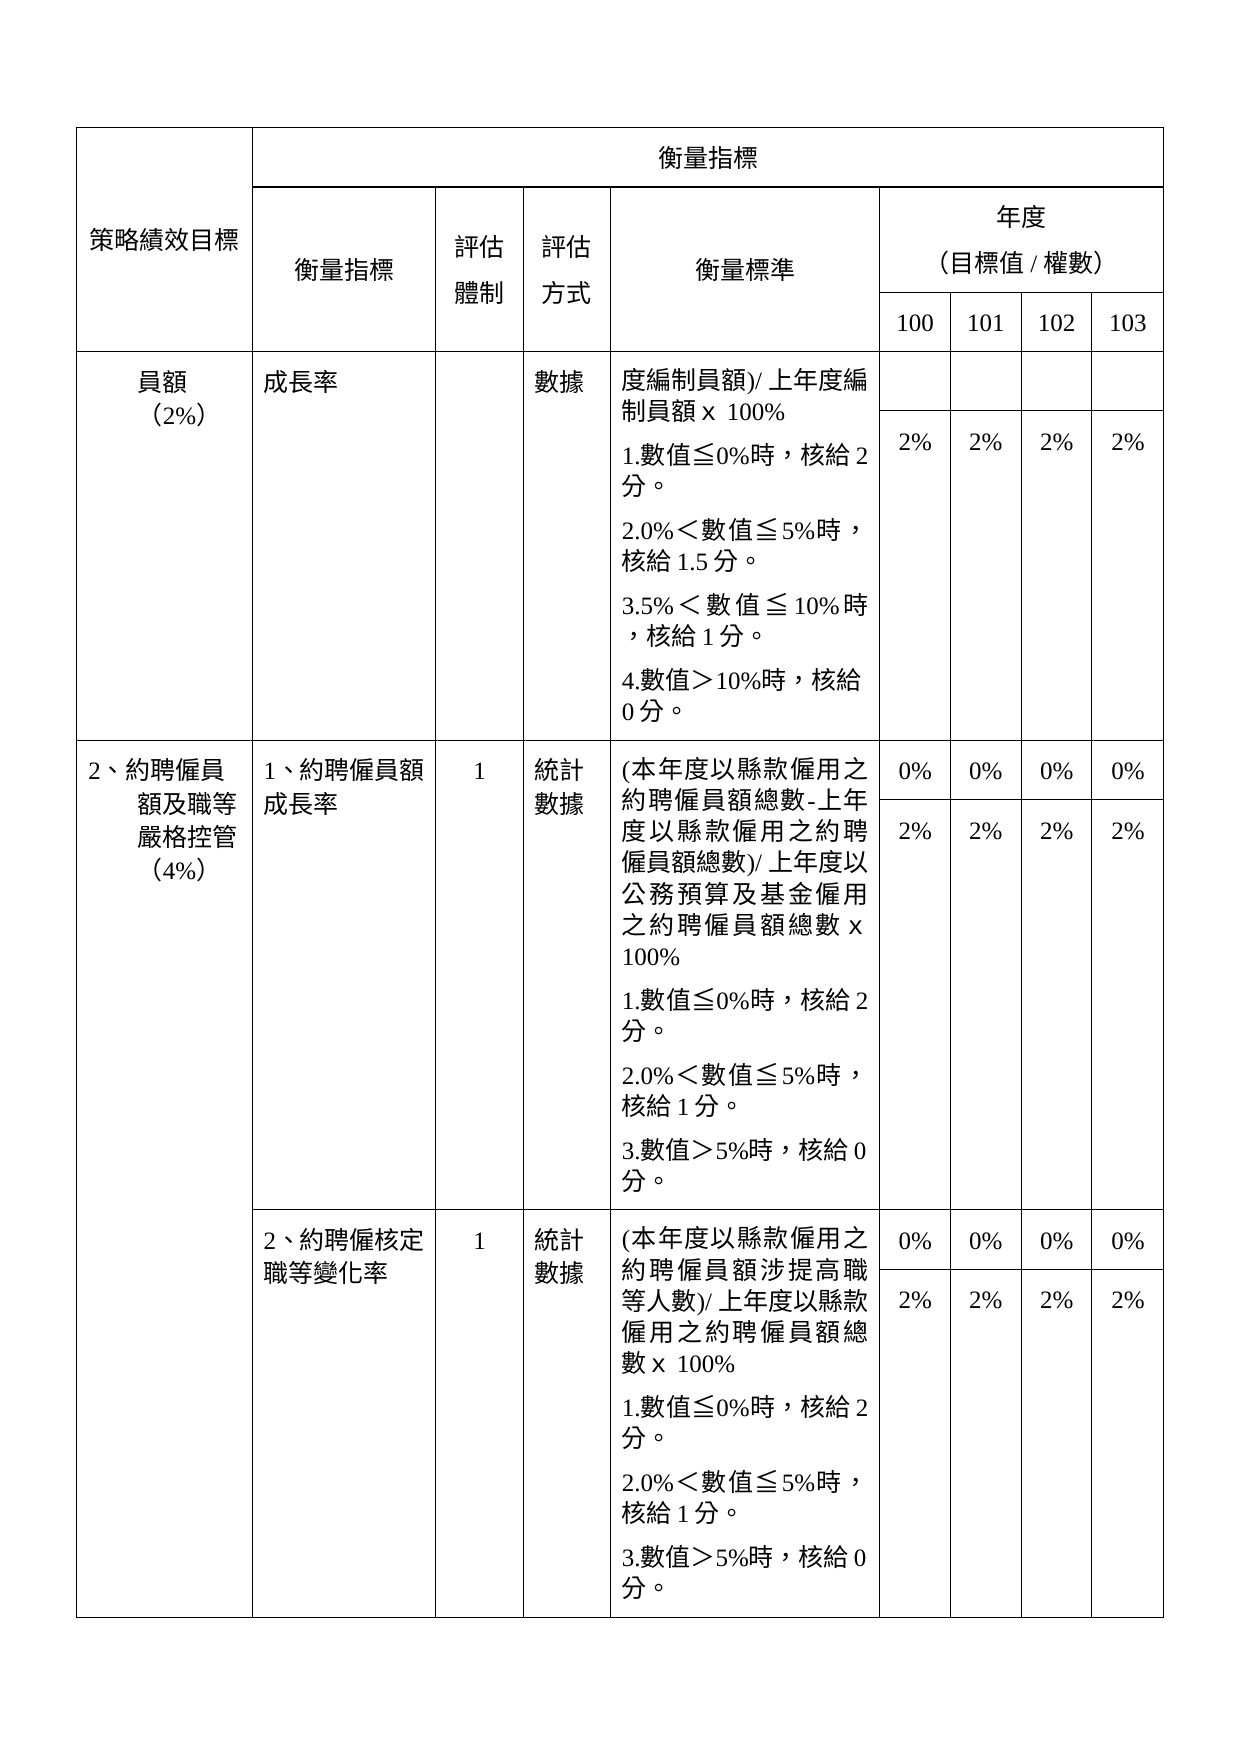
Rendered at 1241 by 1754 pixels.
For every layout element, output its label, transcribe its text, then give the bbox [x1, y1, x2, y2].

table_cell (本年度以縣款僱用之約聘僱員額總數-上年度以縣款僱用之約聘僱員額總數)/ 上年度以公務預算及基金僱用之約聘僱員額總數ｘ100% 1.數值≦0%時，核給2分。 2.0%＜數值≦5%時，核給1分。 3.數值＞5%時，核給0分。 [611, 741, 879, 1209]
table_cell 0% [1022, 1210, 1091, 1269]
table_cell 102 [1022, 293, 1091, 351]
table_cell [436, 352, 523, 739]
table_cell 衡量標準 [611, 188, 879, 351]
table_cell [880, 352, 950, 410]
table_cell 2% [1022, 1270, 1091, 1617]
table_cell 2% [1022, 411, 1091, 739]
table_cell [1022, 352, 1091, 410]
table_cell 評估 體制 [436, 188, 523, 351]
table_cell 0% [951, 741, 1021, 799]
table_cell 2% [880, 1270, 950, 1617]
table_cell 度編制員額)/ 上年度編制員額ｘ100% 1.數值≦0%時，核給2分。 2.0%＜數值≦5%時，核給1.5分。 3.5%＜數值≦10%時，核給1分。 4.數值＞10%時，核給0分。 [611, 352, 879, 739]
table_cell 1 [436, 741, 523, 1209]
table_cell 2、約聘僱核定職等變化率 [253, 1210, 435, 1617]
table_cell 約聘僱員額及職等嚴格控管（4%） [77, 741, 252, 1209]
table_cell 2% [951, 1270, 1021, 1617]
table_cell [951, 352, 1021, 410]
table_cell 0% [1092, 1210, 1163, 1269]
table_cell 1 [436, 1210, 523, 1617]
table_cell 0% [1092, 741, 1163, 799]
table_cell 2% [1092, 411, 1163, 739]
table_cell 103 [1092, 293, 1163, 351]
table_cell 101 [951, 293, 1021, 351]
table_cell 統計數據 [524, 741, 610, 1209]
table_cell 0% [880, 741, 950, 799]
table_cell 2% [1092, 1270, 1163, 1617]
table_cell 年度 （目標值 / 權數） [880, 188, 1163, 292]
table_cell 2% [951, 411, 1021, 739]
table_cell [77, 1209, 252, 1617]
table_cell 100 [880, 293, 950, 351]
table_cell 1、約聘僱員額成長率 [253, 741, 435, 1209]
table_cell (本年度以縣款僱用之約聘僱員額涉提高職等人數)/ 上年度以縣款僱用之約聘僱員額總數ｘ100% 1.數值≦0%時，核給2分。 2.0%＜數值≦5%時，核給1分。 3.數值＞5%時，核給0分。 [611, 1210, 879, 1617]
table_cell 2% [880, 800, 950, 1209]
table_cell 2% [880, 411, 950, 739]
table_header 衡量指標 [253, 128, 1163, 186]
table_cell 統計數據 [524, 1210, 610, 1617]
table_cell 衡量指標 [253, 188, 435, 351]
table_cell 0% [1022, 741, 1091, 799]
table_header 策略績效目標 [77, 128, 252, 351]
table_cell 2% [951, 800, 1021, 1209]
table_cell 評估 方式 [524, 188, 610, 351]
table_cell 控管編制員額（2%） [77, 352, 252, 739]
table_cell 數據 [524, 352, 610, 739]
table_cell [1092, 352, 1163, 410]
table_cell 0% [951, 1210, 1021, 1269]
table_cell 2% [1092, 800, 1163, 1209]
table_cell 2% [1022, 800, 1091, 1209]
table_cell 成長率 [253, 352, 435, 739]
table_cell 0% [880, 1210, 950, 1269]
